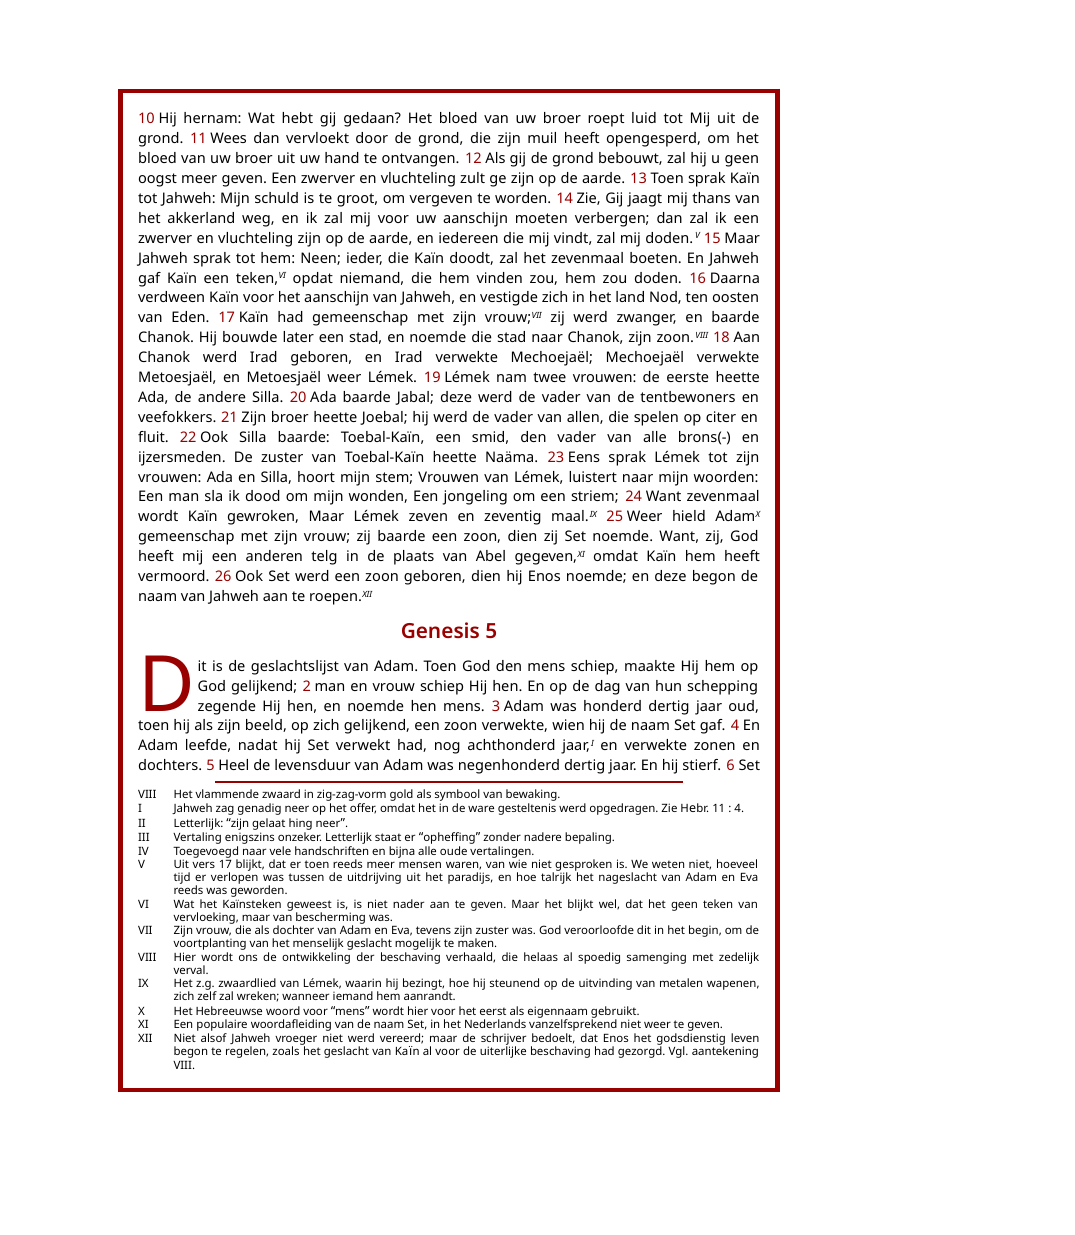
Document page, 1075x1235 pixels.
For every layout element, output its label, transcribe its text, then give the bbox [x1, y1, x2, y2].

subtitle Genesis 5 [138, 616, 760, 645]
text Toegevoegd naar vele handschriften en bijna alle oude vertalingen. [138, 844, 760, 858]
text Letterlijk: “zijn gelaat hing neer”. [138, 816, 760, 830]
text Uit vers 17 blijkt, dat er toen reeds meer mensen waren, van wie niet gesproken is. We weten niet, hoeveel tijd er verlopen was tussen de uitdrijving uit het paradijs, en hoe talrijk het nageslacht van Adam en Eva reeds was geworden. [138, 858, 760, 898]
text Hier wordt ons de ontwikkeling der beschaving verhaald, die helaas al spoedig samenging met zedelijk verval. [138, 951, 760, 977]
text Het Hebreeuwse woord voor “mens” wordt hier voor het eerst als eigennaam gebruikt. [138, 1004, 760, 1018]
text Het vlammende zwaard in zig-zag-vorm gold als symbool van bewaking. [138, 788, 760, 801]
text Zijn vrouw, die als dochter van Adam en Eva, tevens zijn zuster was. God veroorloofde dit in het begin, om de voortplanting van het menselijk geslacht mogelijk te maken. [138, 924, 760, 951]
text Het z.g. zwaardlied van Lémek, waarin hij bezingt, hoe hij steunend op de uitvinding van metalen wapenen, zich zelf zal wreken; wanneer iemand hem aanrandt. [138, 977, 760, 1004]
text Dit is de geslachtslijst van Adam. Toen God den mens schiep, maakte Hij hem op God gelijkend; 2 man en vrouw schiep Hij hen. En op de dag van hun schepping zegende Hij hen, en noemde hen mens. 3 Adam was honderd dertig jaar oud, toen hij als zijn beeld, op zich gelijkend, een zoon verwekte, wien hij de naam Set gaf. 4 En Adam leefde, nadat hij Set verwekt had, nog achthonderd jaar, en verwekte zonen en dochters. 5 Heel de levensduur van Adam was negenhonderd dertig jaar. En hij stierf. 6 Set [138, 656, 760, 775]
text Niet alsof Jahweh vroeger niet werd vereerd; maar de schrijver bedoelt, dat Enos het godsdienstig leven begon te regelen, zoals het geslacht van Kaïn al voor de uiterlijke beschaving had gezorgd. Vgl. aantekening VIII. [138, 1032, 760, 1073]
text Vertaling enigszins onzeker. Letterlijk staat er “opheffing” zonder nadere bepaling. [138, 830, 760, 844]
text 10 Hij hernam: Wat hebt gij gedaan? Het bloed van uw broer roept luid tot Mij uit de grond. 11 Wees dan vervloekt door de grond, die zijn muil heeft opengesperd, om het bloed van uw broer uit uw hand te ontvangen. 12 Als gij de grond bebouwt, zal hij u geen oogst meer geven. Een zwerver en vluchteling zult ge zijn op de aarde. 13 Toen sprak Kaïn tot Jahweh: Mijn schuld is te groot, om vergeven te worden. 14 Zie, Gij jaagt mij thans van het akkerland weg, en ik zal mij voor uw aanschijn moeten verbergen; dan zal ik een zwerver en vluchteling zijn op de aarde, en iedereen die mij vindt, zal mij doden. 15 Maar Jahweh sprak tot hem: Neen; ieder, die Kaïn doodt, zal het zevenmaal boeten. En Jahweh gaf Kaïn een teken, opdat niemand, die hem vinden zou, hem zou doden. 16 Daarna verdween Kaïn voor het aanschijn van Jahweh, en vestigde zich in het land Nod, ten oosten van Eden. 17 Kaïn had gemeenschap met zijn vrouw; zij werd zwanger, en baarde Chanok. Hij bouwde later een stad, en noemde die stad naar Chanok, zijn zoon. 18 Aan Chanok werd Irad geboren, en Irad verwekte Mechoejaël; Mechoejaël verwekte Metoesjaël, en Metoesjaël weer Lémek. 19 Lémek nam twee vrouwen: de eerste heette Ada, de andere Silla. 20 Ada baarde Jabal; deze werd de vader van de tentbewoners en veefokkers. 21 Zijn broer heette Joebal; hij werd de vader van allen, die spelen op citer en fluit. 22 Ook Silla baarde: Toebal-Kaïn, een smid, den vader van alle brons(-) en ijzersmeden. De zuster van Toebal-Kaïn heette Naäma. 23 Eens sprak Lémek tot zijn vrouwen: Ada en Silla, hoort mijn stem; Vrouwen van Lémek, luistert naar mijn woorden: Een man sla ik dood om mijn wonden, Een jongeling om een striem; 24 Want zevenmaal wordt Kaïn gewroken, Maar Lémek zeven en zeventig maal. 25 Weer hield Adam gemeenschap met zijn vrouw; zij baarde een zoon, dien zij Set noemde. Want, zij, God heeft mij een anderen telg in de plaats van Abel gegeven, omdat Kaïn hem heeft vermoord. 26 Ook Set werd een zoon geboren, dien hij Enos noemde; en deze begon de naam van Jahweh aan te roepen. [138, 108, 760, 606]
text Een populaire woordafleiding van de naam Set, in het Nederlands vanzelfsprekend niet weer te geven. [138, 1018, 760, 1032]
text Jahweh zag genadig neer op het offer, omdat het in de ware gesteltenis werd opgedragen. Zie Hebr. 11 : 4. [138, 801, 760, 816]
text Wat het Kaïnsteken geweest is, is niet nader aan te geven. Maar het blijkt wel, dat het geen teken van vervloeking, maar van bescherming was. [138, 898, 760, 924]
